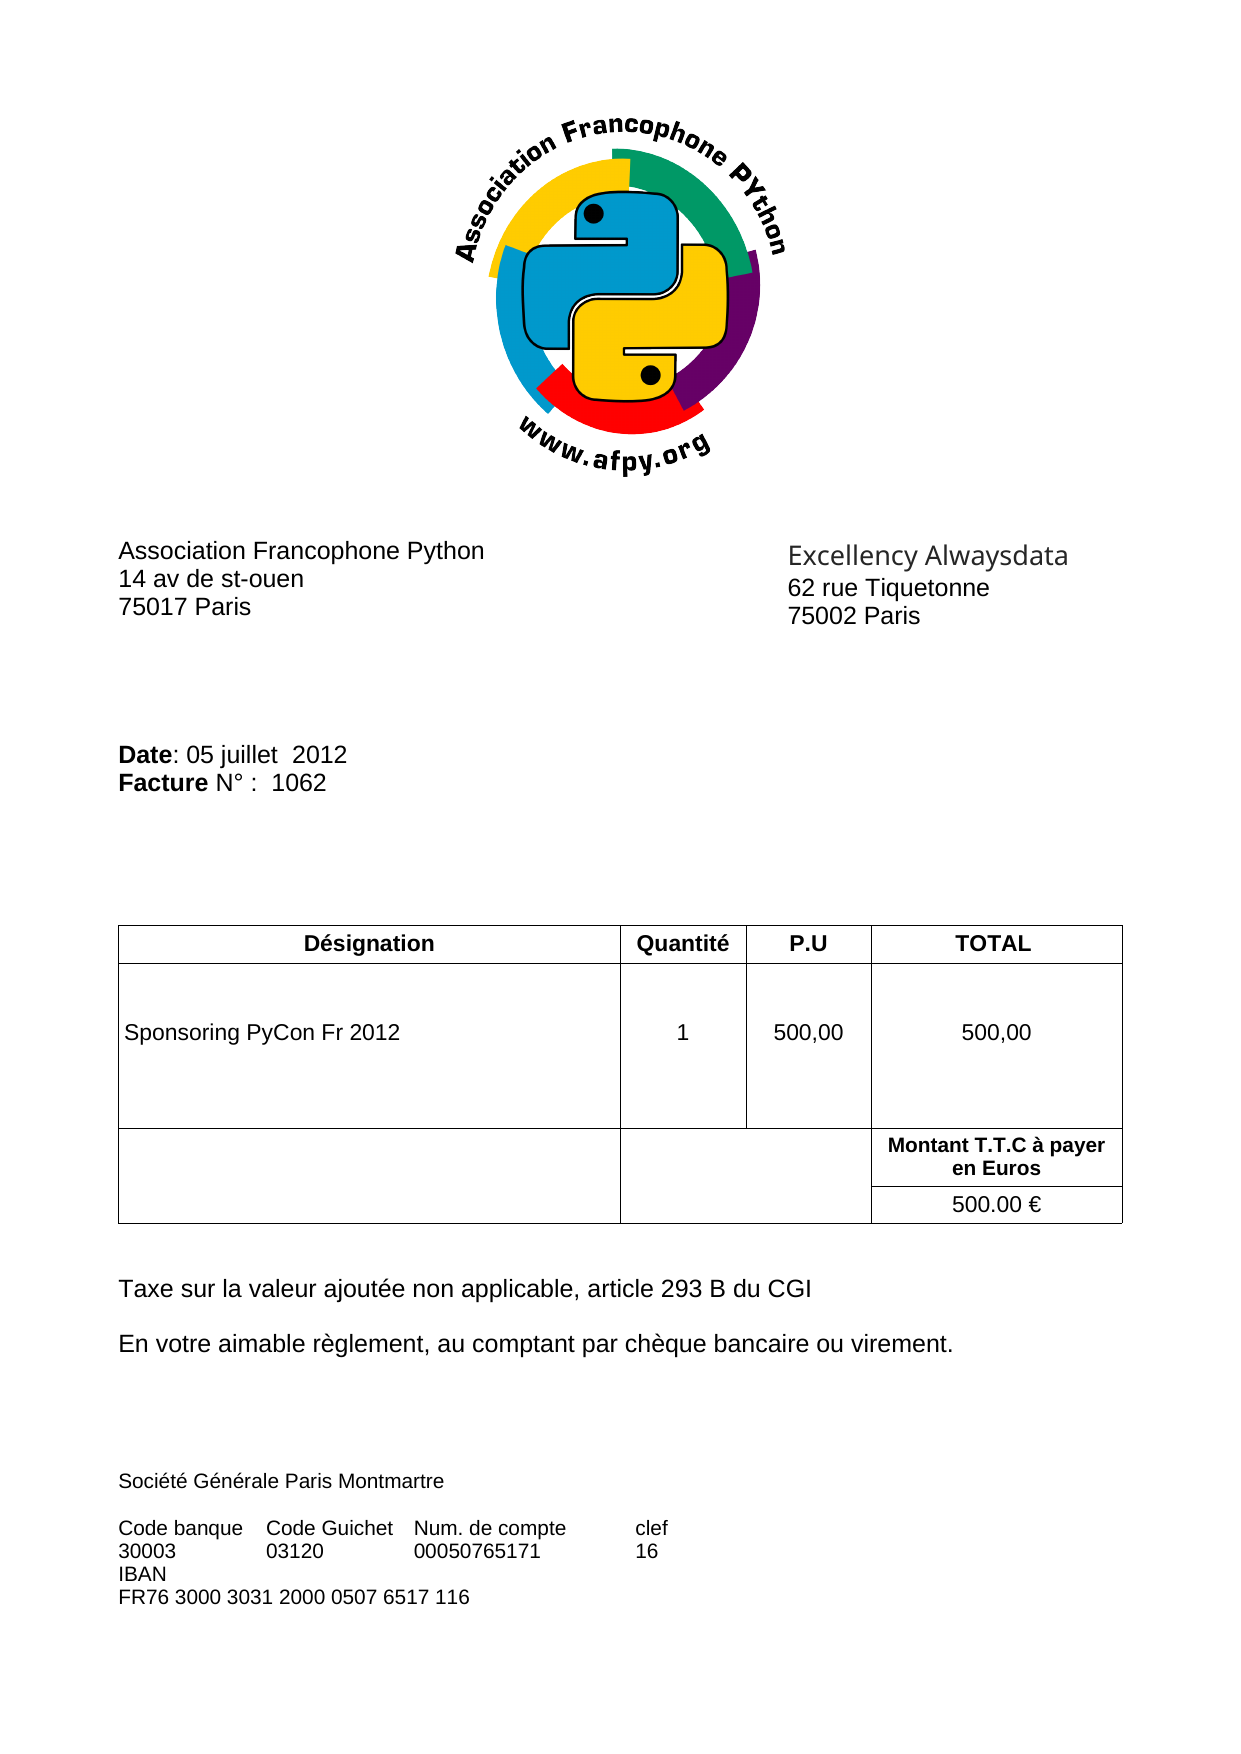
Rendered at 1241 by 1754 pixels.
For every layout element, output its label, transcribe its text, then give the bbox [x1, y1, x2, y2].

text 30003 03120 00050765171 16 [118, 1539, 1122, 1563]
text FR76 3000 3031 2000 0507 6517 116 [118, 1586, 1122, 1609]
text Société Générale Paris Montmartre [118, 1470, 1122, 1493]
text IBAN [118, 1563, 1122, 1586]
table_header [119, 1129, 620, 1223]
table_cell Sponsoring PyCon Fr 2012 [119, 964, 620, 1128]
table_cell 500,00 [872, 964, 1122, 1128]
text Code banque Code Guichet Num. de compte clef [118, 1516, 1122, 1539]
text Taxe sur la valeur ajoutée non applicable, article 293 B du CGI [118, 1274, 1122, 1302]
table_header Quantité [621, 926, 746, 962]
table_header TOTAL [872, 926, 1122, 962]
table_cell 500,00 [747, 964, 871, 1128]
table_header [535, 537, 787, 657]
table_cell 1 [621, 964, 746, 1128]
table_header P.U [747, 926, 871, 962]
table_header Association Francophone Python 14 av de st-ouen 75017 Paris [118, 537, 535, 657]
text Date: 05 juillet 2012 [118, 741, 1122, 769]
picture [455, 118, 785, 477]
table_header [621, 1129, 871, 1223]
text Facture N° : 1062 [118, 769, 1122, 797]
table_header Montant T.T.C à payer en Euros [872, 1129, 1122, 1186]
table_header Désignation [119, 926, 620, 962]
table_cell 500,00 € [872, 1187, 1122, 1223]
table_header Excellency Alwaysdata 62 rue Tiquetonne 75002 Paris [787, 537, 1122, 657]
text En votre aimable règlement, au comptant par chèque bancaire ou virement. [118, 1330, 1122, 1358]
